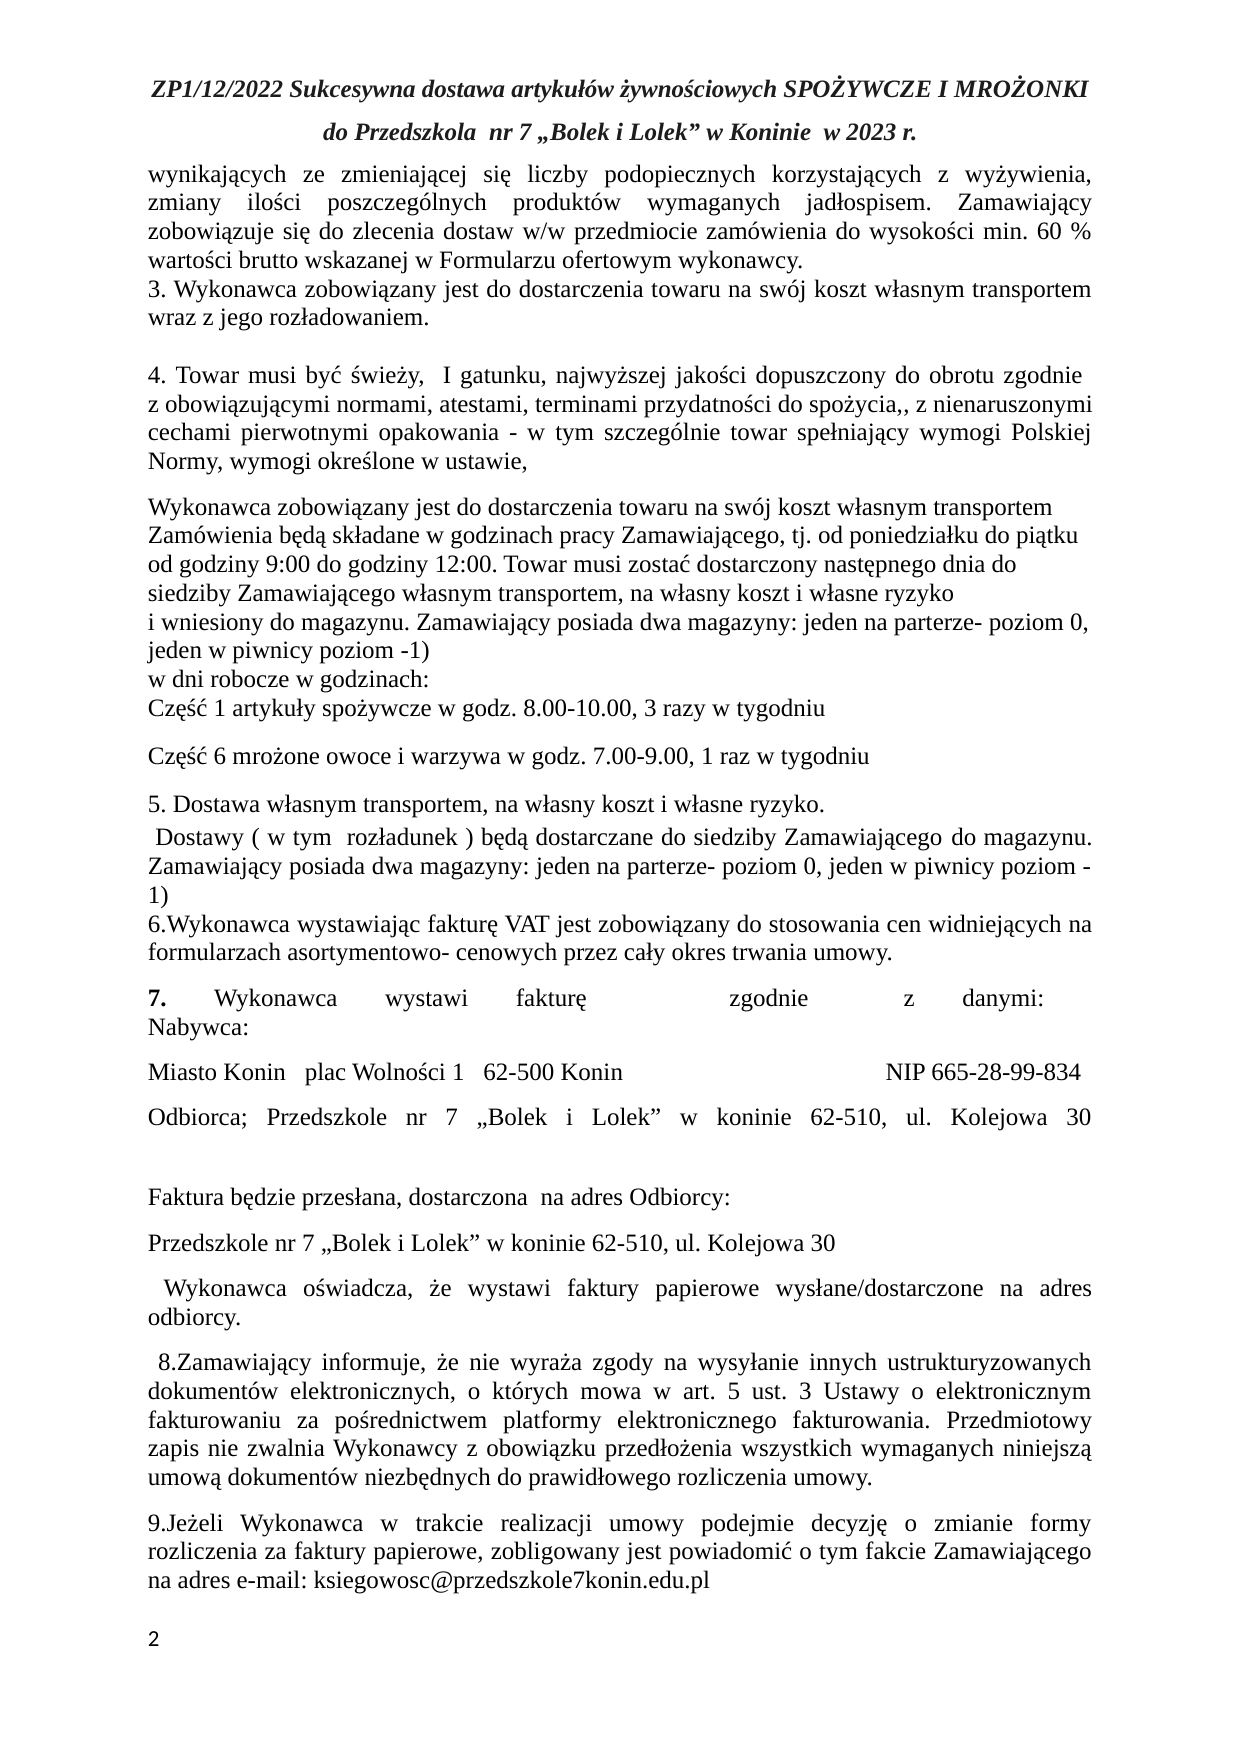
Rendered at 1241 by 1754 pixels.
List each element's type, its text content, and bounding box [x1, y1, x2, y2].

text Wykonawca zobowiązany jest do dostarczenia towaru na swój koszt własnym transportem Zamówienia będą składane w godzinach pracy Zamawiającego, tj. od poniedziałku do piątku od godziny 9:00 do godziny 12:00. Towar musi zostać dostarczony następnego dnia do siedziby Zamawiającego własnym transportem, na własny koszt i własne ryzyko [148, 492, 1093, 607]
text Miasto Konin plac Wolności 1 62-500 Konin NIP 665-28-99-834 [148, 1057, 1093, 1086]
text 4. Towar musi być świeży, I gatunku, najwyższej jakości dopuszczony do obrotu zgodnie z obowiązującymi normami, atestami, terminami przydatności do spożycia,, z nienaruszonymi cechami pierwotnymi opakowania - w tym szczególnie towar spełniający wymogi Polskiej Normy, wymogi określone w ustawie, [148, 360, 1093, 475]
text Część 1 artykuły spożywcze w godz. 8.00-10.00, 3 razy w tygodniu [148, 693, 1093, 722]
text 3. Wykonawca zobowiązany jest do dostarczenia towaru na swój koszt własnym transportem wraz z jego rozładowaniem. [148, 274, 1093, 331]
text 8.Zamawiający informuje, że nie wyraża zgody na wysyłanie innych ustrukturyzowanych dokumentów elektronicznych, o których mowa w art. 5 ust. 3 Ustawy o elektronicznym fakturowaniu za pośrednictwem platformy elektronicznego fakturowania. Przedmiotowy zapis nie zwalnia Wykonawcy z obowiązku przedłożenia wszystkich wymaganych niniejszą umową dokumentów niezbędnych do prawidłowego rozliczenia umowy. [148, 1347, 1093, 1491]
text Część 6 mrożone owoce i warzywa w godz. 7.00-9.00, 1 raz w tygodniu [148, 741, 1093, 770]
text 9.Jeżeli Wykonawca w trakcie realizacji umowy podejmie decyzję o zmianie formy rozliczenia za faktury papierowe, zobligowany jest powiadomić o tym fakcie Zamawiającego na adres e-mail: ksiegowosc@przedszkole7konin.edu.pl [148, 1508, 1093, 1594]
text i wniesiony do magazynu. Zamawiający posiada dwa magazyny: jeden na parterze- poziom 0, jeden w piwnicy poziom -1) w dni robocze w godzinach: [148, 607, 1093, 693]
text 7. Wykonawca wystawi fakturę zgodnie z danymi: Nabywca: [148, 983, 1093, 1040]
text Odbiorca; Przedszkole nr 7 „Bolek i Lolek” w koninie 62-510, ul. Kolejowa 30 [148, 1102, 1093, 1163]
text Przedszkole nr 7 „Bolek i Lolek” w koninie 62-510, ul. Kolejowa 30 [148, 1228, 1093, 1256]
text 5. Dostawa własnym transportem, na własny koszt i własne ryzyko. [148, 789, 1093, 818]
text wynikających ze zmieniającej się liczby podopiecznych korzystających z wyżywienia, zmiany ilości poszczególnych produktów wymaganych jadłospisem. Zamawiający zobowiązuje się do zlecenia dostaw w/w przedmiocie zamówienia do wysokości min. 60 % wartości brutto wskazanej w Formularzu ofertowym wykonawcy. [148, 159, 1093, 274]
text Dostawy ( w tym rozładunek ) będą dostarczane do siedziby Zamawiającego do magazynu. Zamawiający posiada dwa magazyny: jeden na parterze- poziom 0, jeden w piwnicy poziom -1) [148, 822, 1093, 909]
text Faktura będzie przesłana, dostarczona na adres Odbiorcy: [148, 1182, 1093, 1211]
text 6.Wykonawca wystawiając fakturę VAT jest zobowiązany do stosowania cen widniejących na formularzach asortymentowo- cenowych przez cały okres trwania umowy. [148, 909, 1093, 966]
text Wykonawca oświadcza, że wystawi faktury papierowe wysłane/dostarczone na adres odbiorcy. [148, 1273, 1093, 1331]
